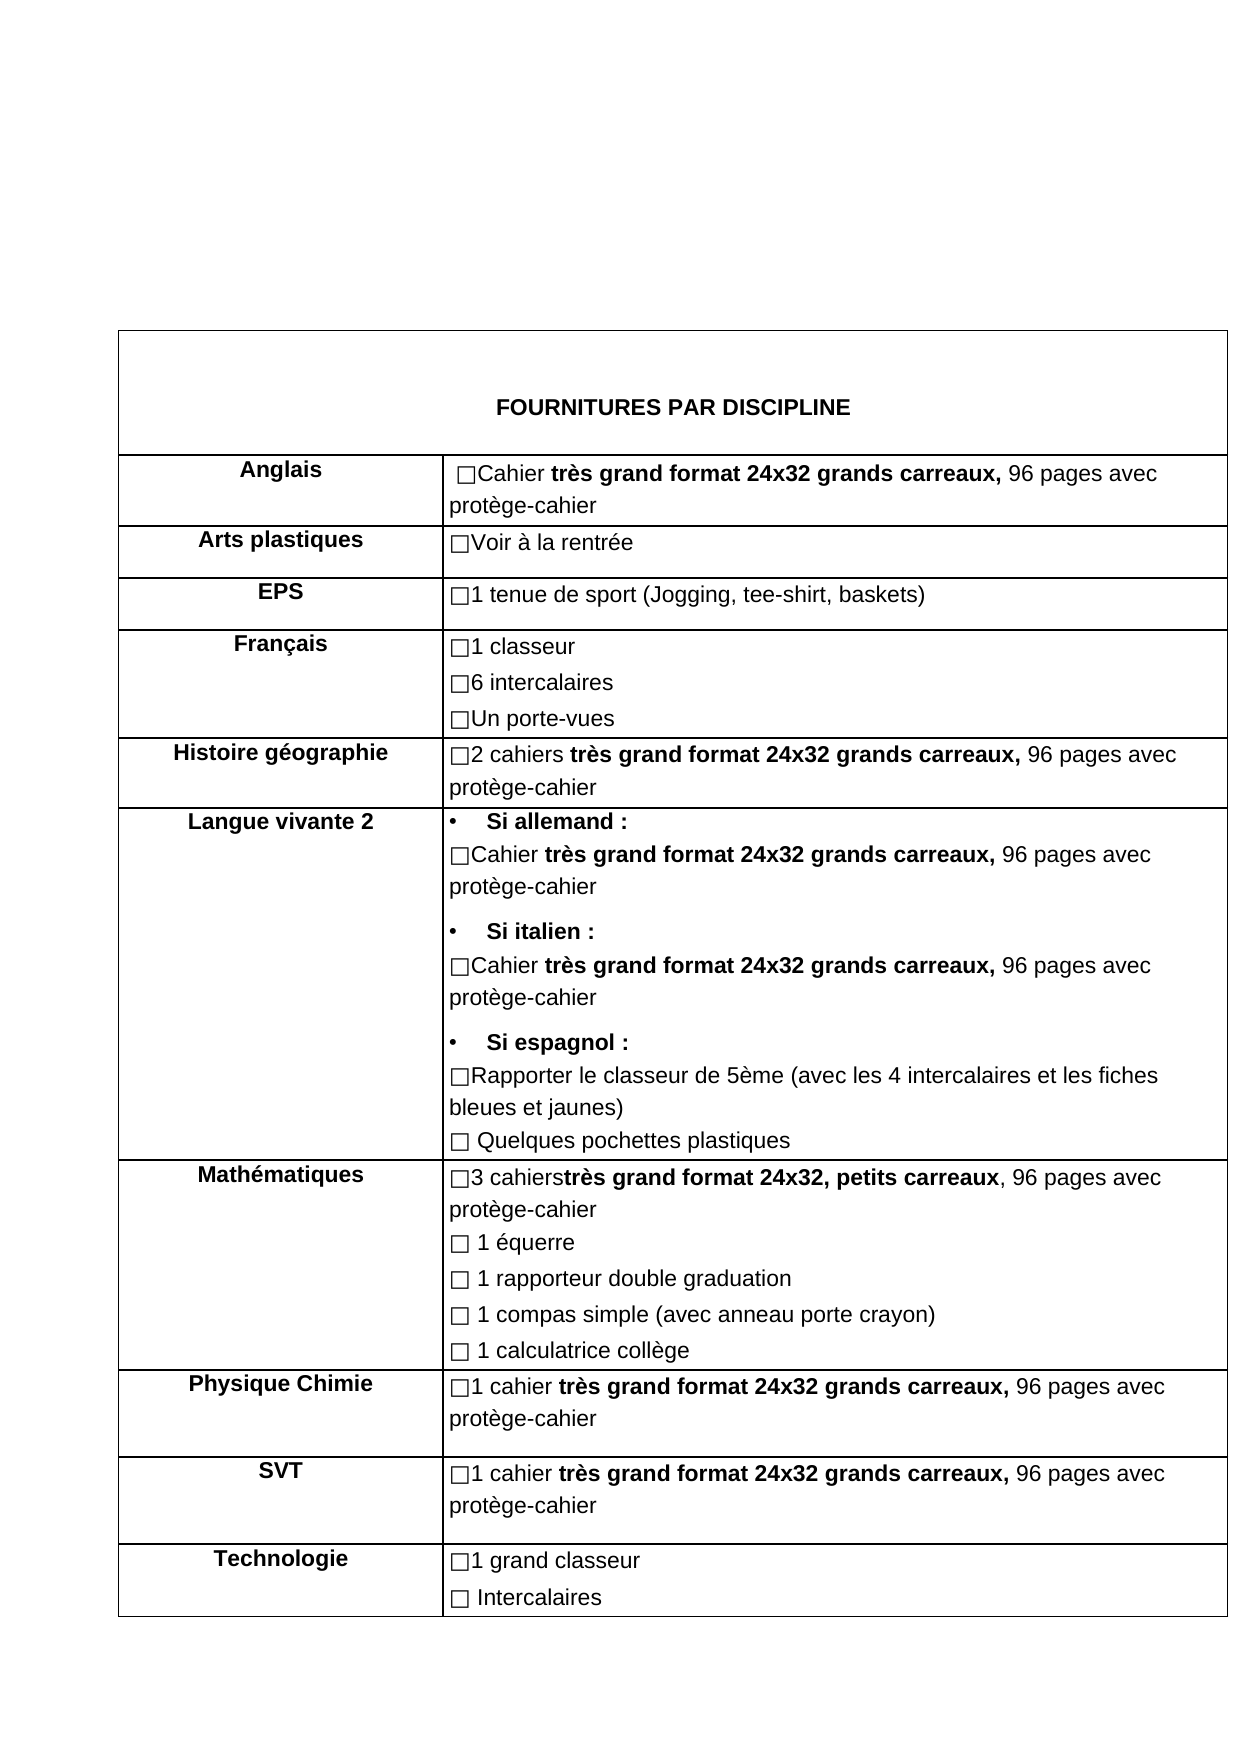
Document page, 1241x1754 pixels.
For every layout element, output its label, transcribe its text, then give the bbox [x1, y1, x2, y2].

table_cell □2 cahiers très grand format 24x32 grands carreaux, 96 pages avec protège-cahier [444, 739, 1227, 807]
table_cell SVT [119, 1458, 442, 1543]
table_cell Histoire géographie [119, 739, 442, 807]
table_cell Physique Chimie [119, 1371, 442, 1456]
table_cell □1 classeur □6 intercalaires □Un porte-vues [444, 631, 1227, 737]
table_cell Arts plastiques [119, 527, 442, 577]
table_header FOURNITURES PAR DISCIPLINE [119, 331, 1227, 454]
table_cell Technologie [119, 1545, 442, 1616]
table_cell □1 cahier très grand format 24x32 grands carreaux, 96 pages avec protège-cahier [444, 1458, 1227, 1543]
table_cell □1 cahier très grand format 24x32 grands carreaux, 96 pages avec protège-cahier [444, 1371, 1227, 1456]
table_cell Anglais [119, 456, 442, 525]
table_cell □Voir à la rentrée [444, 527, 1227, 577]
table_cell Langue vivante 2 [119, 809, 442, 1159]
table_cell EPS [119, 579, 442, 629]
table_cell Mathématiques [119, 1161, 442, 1369]
table_cell □1 grand classeur □ Intercalaires [444, 1545, 1227, 1616]
table_cell Si allemand : □Cahier très grand format 24x32 grands carreaux, 96 pages avec protège-cahier Si italien : □Cahier très grand format 24x32 grands carreaux, 96 pages avec protège-cahier Si espagnol : □Rapporter le classeur de 5ème (avec les 4 intercalaires et les fiches bleues et jaunes) □ Quelques pochettes plastiques [444, 809, 1227, 1159]
table_cell Français [119, 631, 442, 737]
table_cell □1 tenue de sport (Jogging, tee-shirt, baskets) [444, 579, 1227, 629]
table_cell □Cahier très grand format 24x32 grands carreaux, 96 pages avec protège-cahier [444, 456, 1227, 525]
table_cell □3 cahierstrès grand format 24x32, petits carreaux, 96 pages avec protège-cahier □ 1 équerre □ 1 rapporteur double graduation □ 1 compas simple (avec anneau porte crayon) □ 1 calculatrice collège [444, 1161, 1227, 1369]
